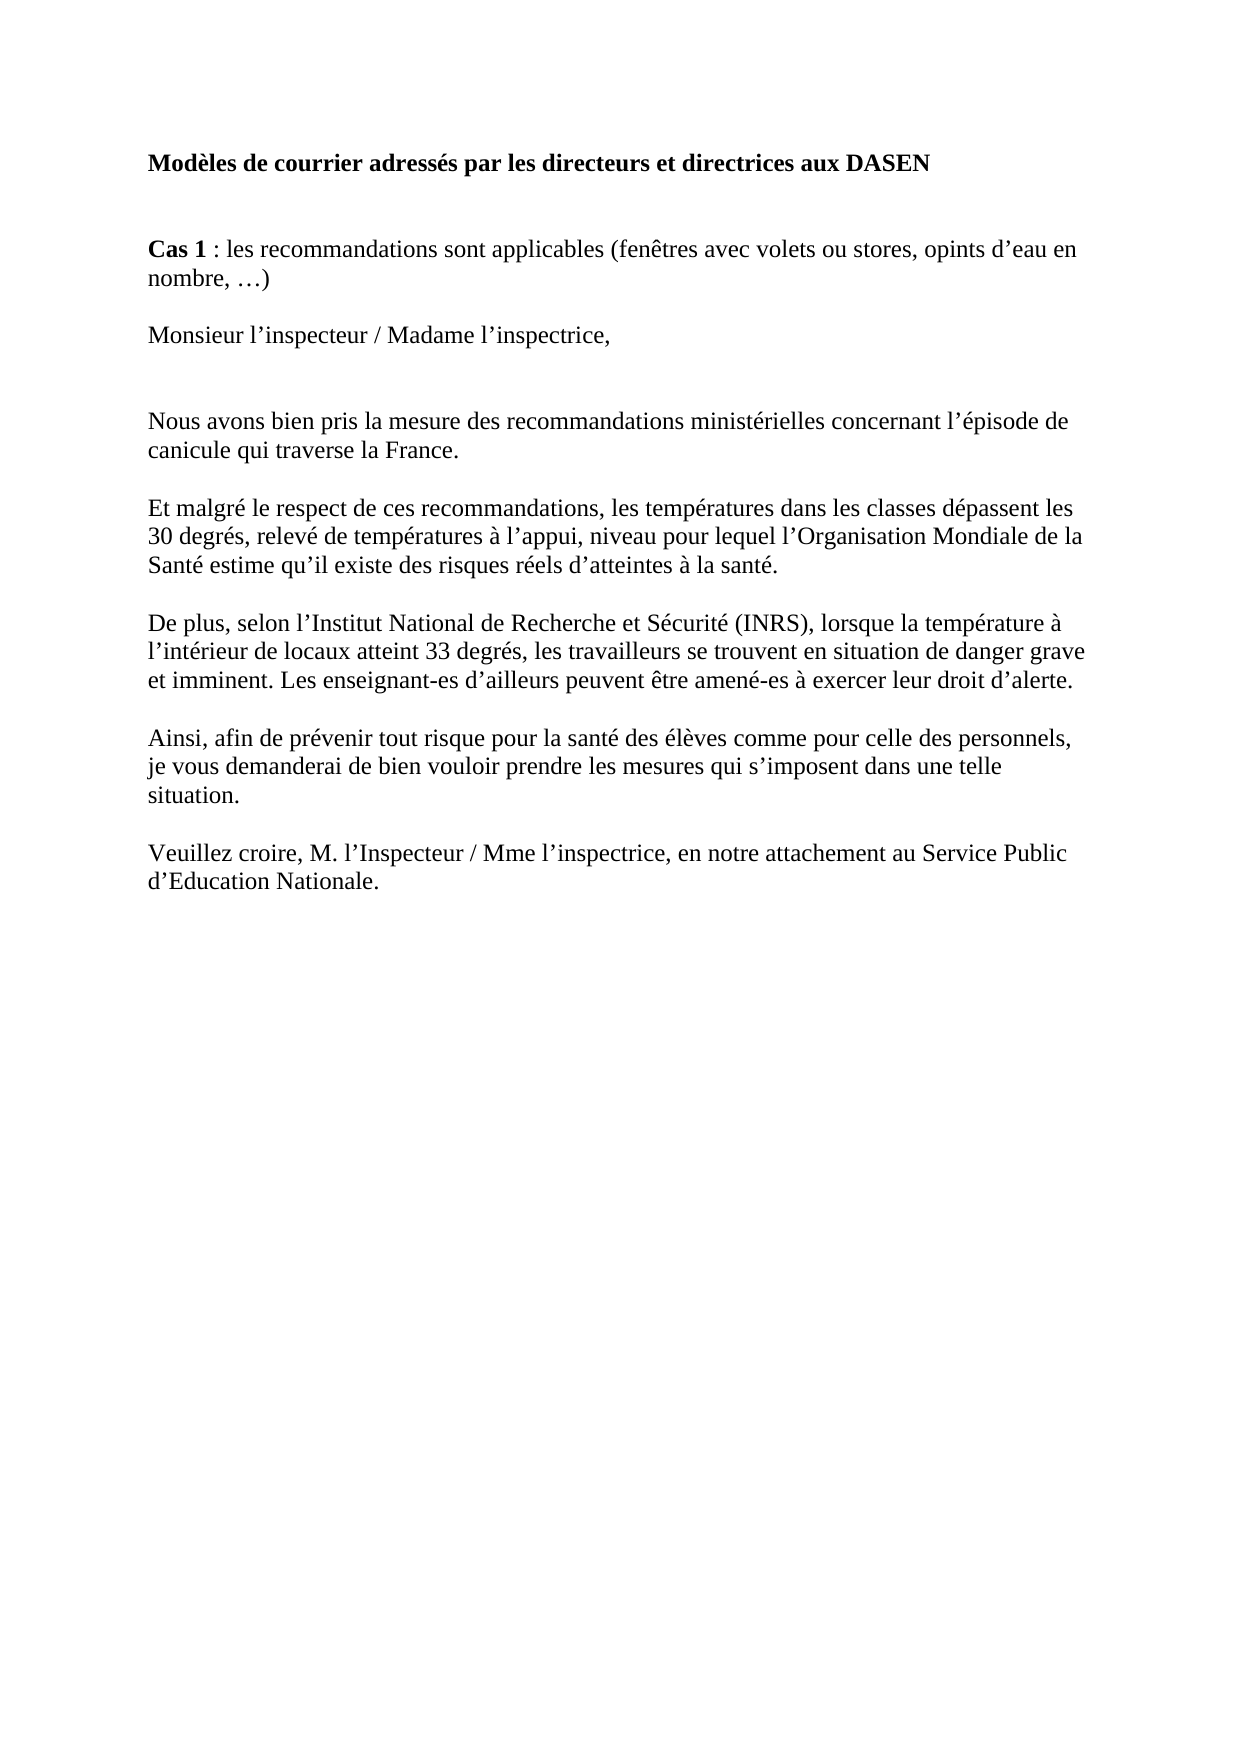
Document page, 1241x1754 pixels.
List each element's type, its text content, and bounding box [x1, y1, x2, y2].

text Ainsi, afin de prévenir tout risque pour la santé des élèves comme pour celle des personnels, je vous demanderai de bien vouloir prendre les mesures qui s’imposent dans une telle situation. [148, 723, 1093, 809]
text Veuillez croire, M. l’Inspecteur / Mme l’inspectrice, en notre attachement au Service Public d’Education Nationale. [148, 838, 1093, 895]
text De plus, selon l’Institut National de Recherche et Sécurité (INRS), lorsque la température à l’intérieur de locaux atteint 33 degrés, les travailleurs se trouvent en situation de danger grave et imminent. Les enseignant-es d’ailleurs peuvent être amené-es à exercer leur droit d’alerte. [148, 608, 1093, 694]
text Et malgré le respect de ces recommandations, les températures dans les classes dépassent les 30 degrés, relevé de températures à l’appui, niveau pour lequel l’Organisation Mondiale de la Santé estime qu’il existe des risques réels d’atteintes à la santé. [148, 493, 1093, 579]
text Modèles de courrier adressés par les directeurs et directrices aux DASEN [148, 148, 1093, 176]
text Cas 1 : les recommandations sont applicables (fenêtres avec volets ou stores, opints d’eau en nombre, …) [148, 234, 1093, 291]
text Nous avons bien pris la mesure des recommandations ministérielles concernant l’épisode de canicule qui traverse la France. [148, 406, 1093, 464]
text Monsieur l’inspecteur / Madame l’inspectrice, [148, 320, 1093, 349]
